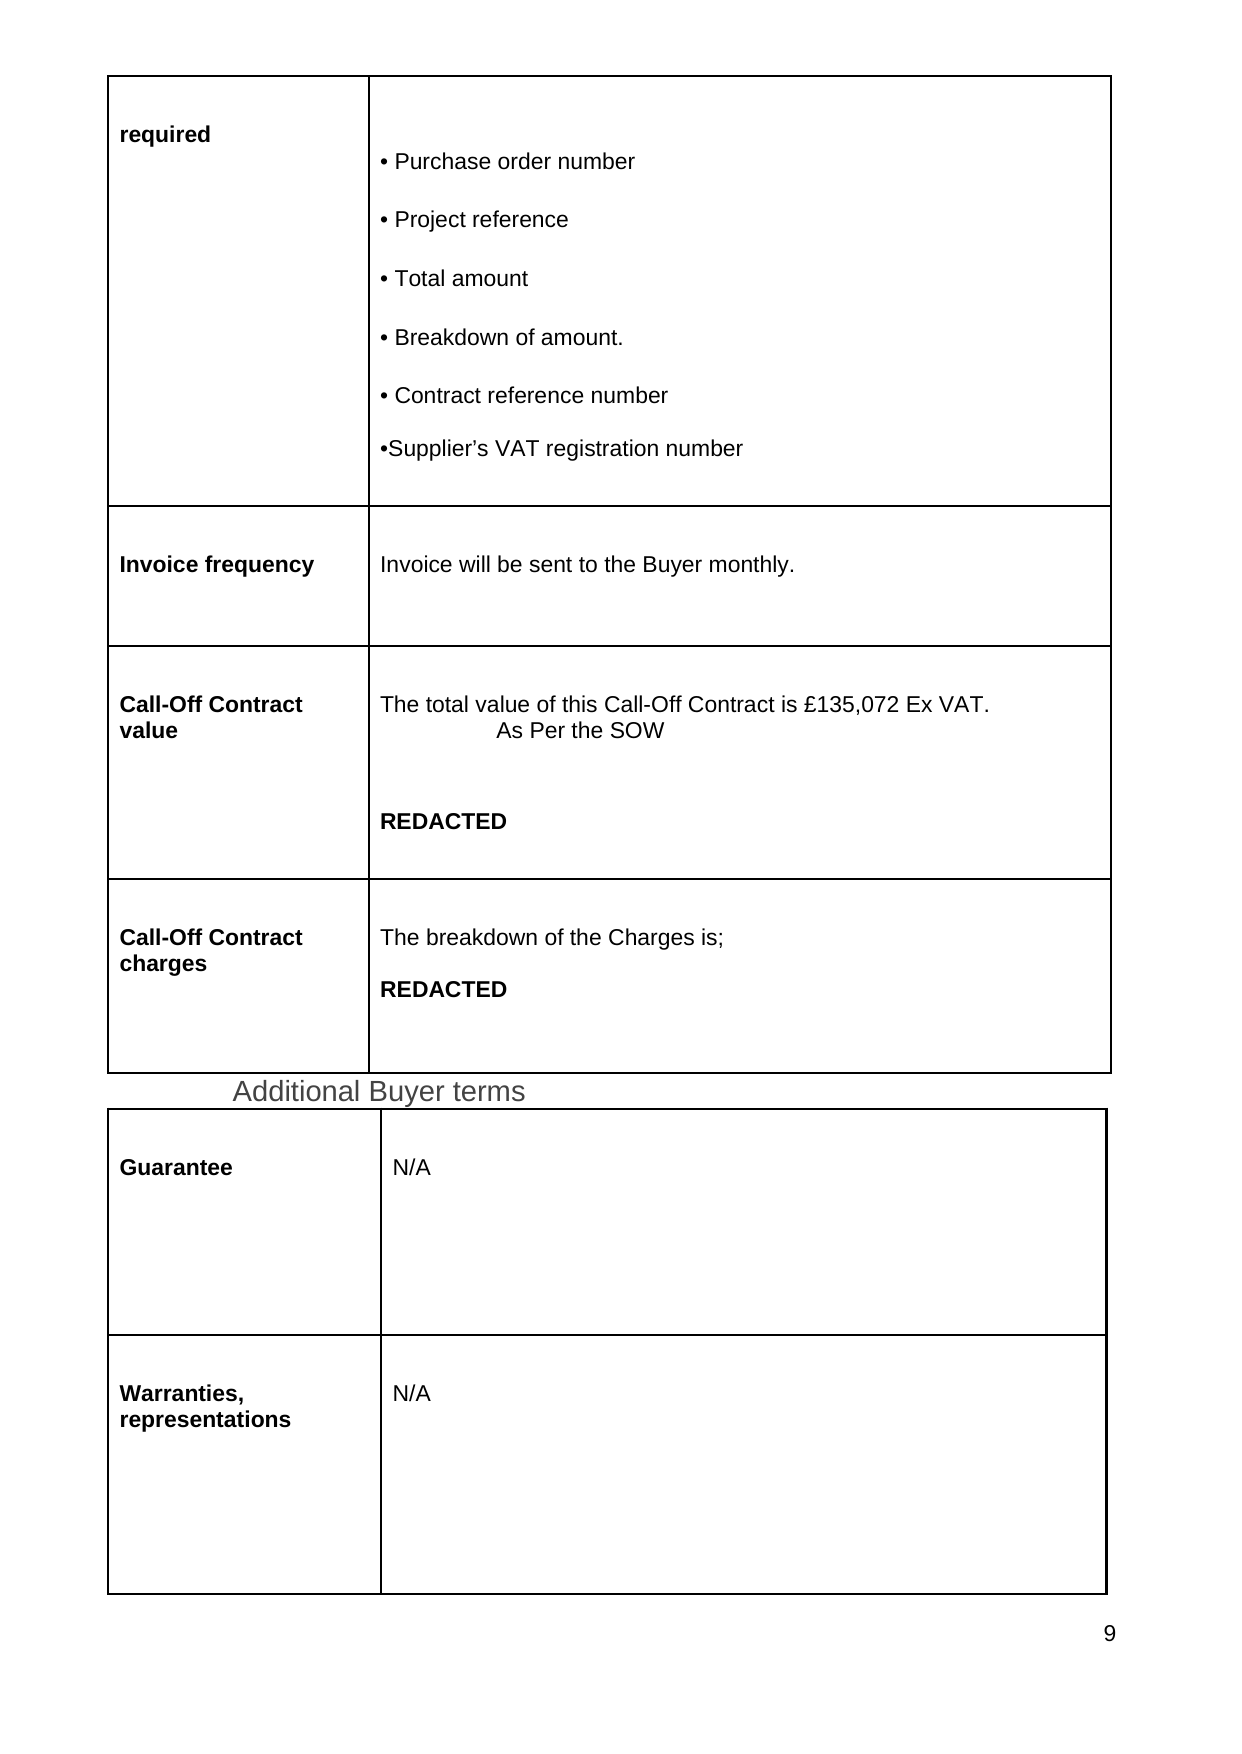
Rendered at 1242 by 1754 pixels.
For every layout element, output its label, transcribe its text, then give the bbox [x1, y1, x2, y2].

table_cell Warranties, representations [109, 1336, 380, 1592]
table_header Guarantee [109, 1110, 380, 1333]
subtitle Additional Buyer terms [116, 1074, 1122, 1107]
table_cell Call-Off Contract charges [109, 880, 368, 1072]
table_cell required [109, 77, 368, 505]
table_cell Invoice frequency [109, 507, 368, 645]
table_cell The total value of this Call-Off Contract is £135,072 Ex VAT. As Per the SOW REDACTED [370, 647, 1110, 877]
table_cell N/A [382, 1336, 1105, 1592]
table_cell • Purchase order number • Project reference • Total amount • Breakdown of amount. • Contract reference number •Supplier’s VAT registration number [370, 77, 1110, 505]
table_cell The breakdown of the Charges is; REDACTED [370, 880, 1110, 1072]
table_cell Invoice will be sent to the Buyer monthly. [370, 507, 1110, 645]
table_header N/A [382, 1110, 1105, 1333]
table_cell Call-Off Contract value [109, 647, 368, 877]
